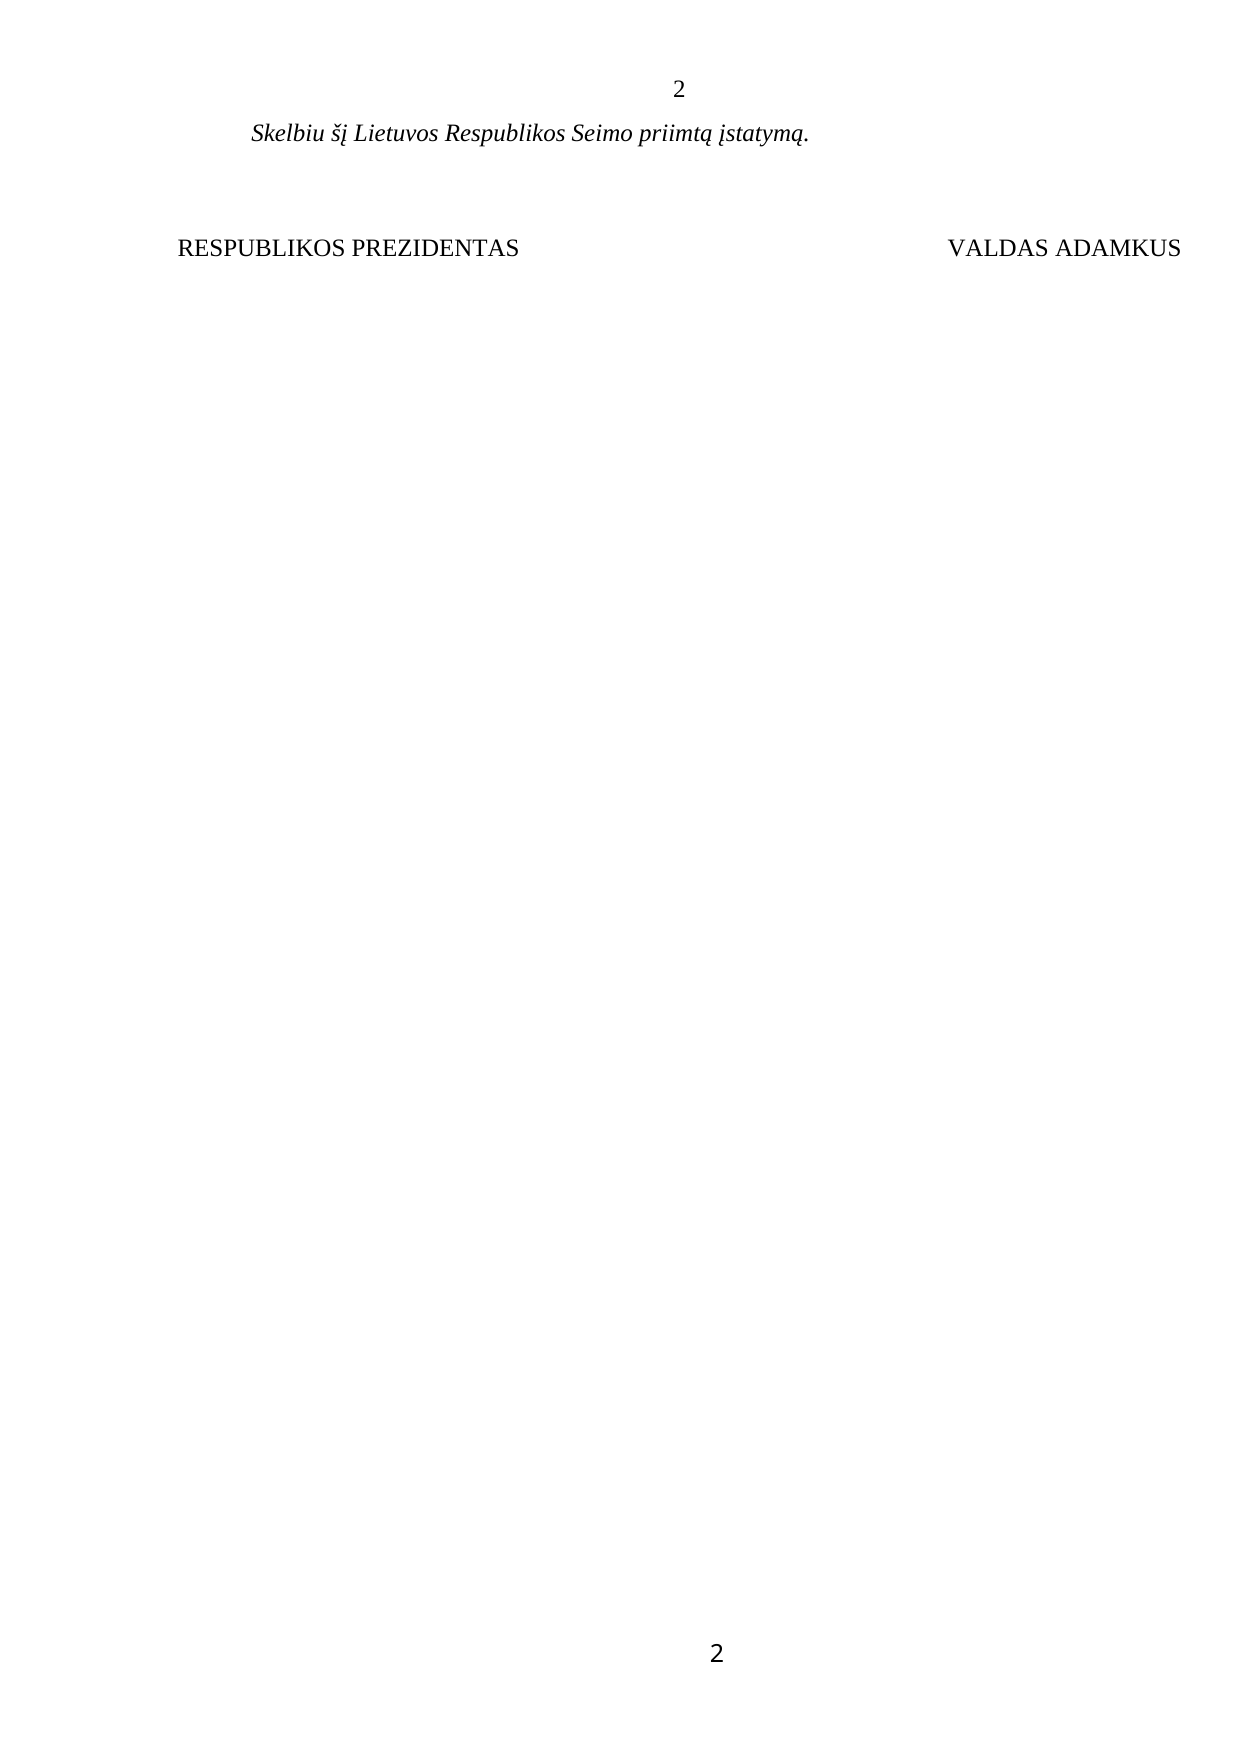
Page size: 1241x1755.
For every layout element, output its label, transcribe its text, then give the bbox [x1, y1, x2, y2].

text RESPUBLIKOS PREZIDENTAS VALDAS ADAMKUS [177, 233, 1181, 262]
text Skelbiu šį Lietuvos Respublikos Seimo priimtą įstatymą. [177, 118, 1181, 147]
